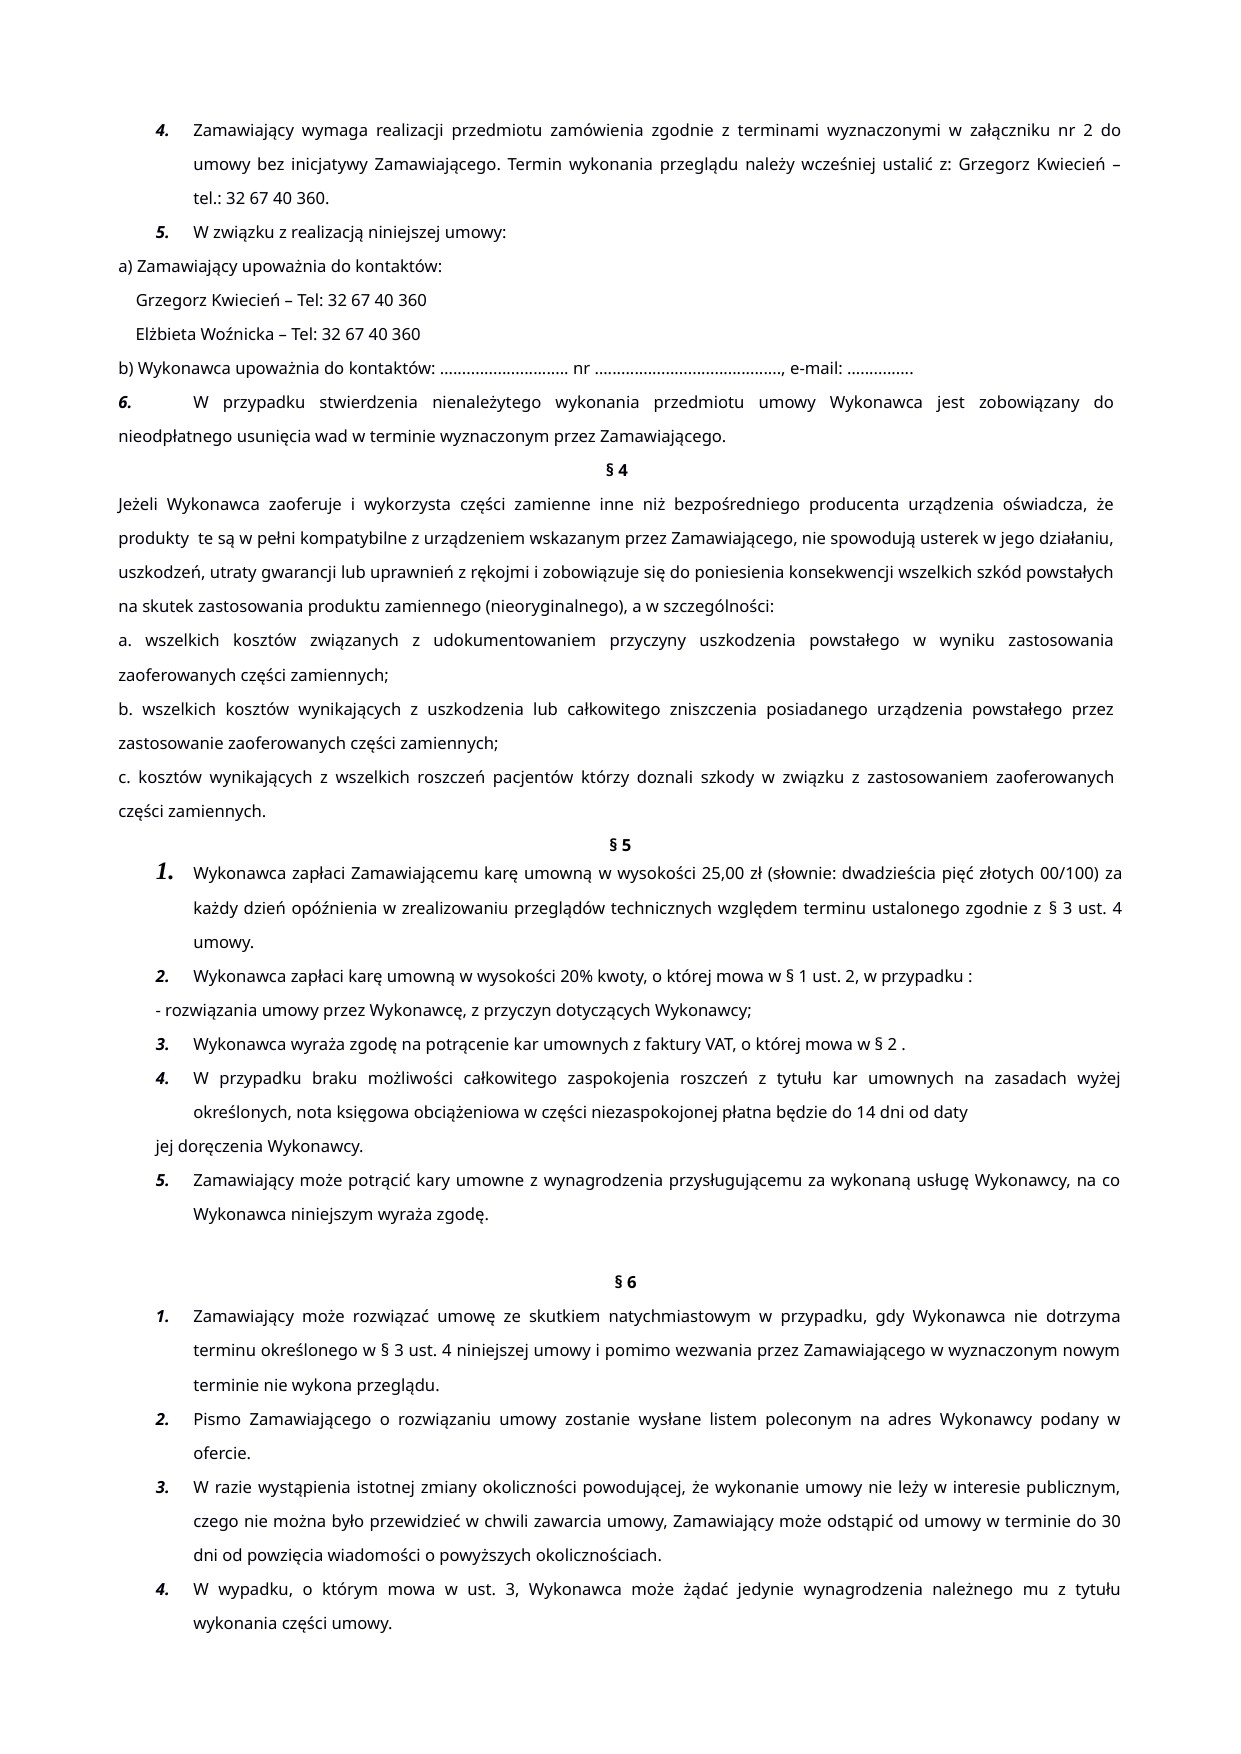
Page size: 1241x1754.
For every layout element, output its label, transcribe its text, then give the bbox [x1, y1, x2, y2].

text b) Wykonawca upoważnia do kontaktów: ….......................... nr …......................................., e-mail: …............ [118, 357, 1122, 379]
text b. wszelkich kosztów wynikających z uszkodzenia lub całkowitego zniszczenia posiadanego urządzenia powstałego przez zastosowanie zaoferowanych części zamiennych; [118, 697, 1115, 754]
list Wykonawca zapłaci Zamawiającemu karę umowną w wysokości 25,00 zł (słownie: dwadzieścia pięć złotych 00/100) za każdy dzień opóźnienia w zrealizowaniu przeglądów technicznych względem terminu ustalonego zgodnie z § 3 ust. 4 umowy. [156, 856, 1122, 953]
text Jeżeli Wykonawca zaoferuje i wykorzysta części zamienne inne niż bezpośredniego producenta urządzenia oświadcza, że produkty te są w pełni kompatybilne z urządzeniem wskazanym przez Zamawiającego, nie spowodują usterek w jego działaniu, uszkodzeń, utraty gwarancji lub uprawnień z rękojmi i zobowiązuje się do poniesienia konsekwencji wszelkich szkód powstałych na skutek zastosowania produktu zamiennego (nieoryginalnego), a w szczególności: [118, 493, 1115, 618]
text Elżbieta Woźnicka – Tel: 32 67 40 360 [118, 322, 1122, 345]
text c. kosztów wynikających z wszelkich roszczeń pacjentów którzy doznali szkody w związku z zastosowaniem zaoferowanych części zamiennych. [118, 765, 1115, 822]
list W razie wystąpienia istotnej zmiany okoliczności powodującej, że wykonanie umowy nie leży w interesie publicznym, czego nie można było przewidzieć w chwili zawarcia umowy, Zamawiający może odstąpić od umowy w terminie do 30 dni od powzięcia wiadomości o powyższych okolicznościach. [156, 1475, 1122, 1566]
list W wypadku, o którym mowa w ust. 3, Wykonawca może żądać jedynie wynagrodzenia należnego mu z tytułu wykonania części umowy. [156, 1577, 1122, 1634]
text Grzegorz Kwiecień – Tel: 32 67 40 360 [118, 288, 1122, 311]
list Zamawiający wymaga realizacji przedmiotu zamówienia zgodnie z terminami wyznaczonymi w załączniku nr 2 do umowy bez inicjatywy Zamawiającego. Termin wykonania przeglądu należy wcześniej ustalić z: Grzegorz Kwiecień – tel.: 32 67 40 360. [156, 118, 1122, 209]
text jej doręczenia Wykonawcy. [155, 1135, 1122, 1157]
text a. wszelkich kosztów związanych z udokumentowaniem przyczyny uszkodzenia powstałego w wyniku zastosowania zaoferowanych części zamiennych; [118, 629, 1115, 686]
list Wykonawca wyraża zgodę na potrącenie kar umownych z faktury VAT, o której mowa w § 2 . [156, 1032, 1122, 1055]
list Wykonawca zapłaci karę umowną w wysokości 20% kwoty, o której mowa w § 1 ust. 2, w przypadku : [156, 964, 1122, 987]
text § 6 [129, 1271, 1122, 1294]
list Pismo Zamawiającego o rozwiązaniu umowy zostanie wysłane listem poleconym na adres Wykonawcy podany w ofercie. [156, 1407, 1122, 1464]
list W przypadku braku możliwości całkowitego zaspokojenia roszczeń z tytułu kar umownych na zasadach wyżej określonych, nota księgowa obciążeniowa w części niezaspokojonej płatna będzie do 14 dni od daty [156, 1067, 1122, 1123]
list Zamawiający może rozwiązać umowę ze skutkiem natychmiastowym w przypadku, gdy Wykonawca nie dotrzyma terminu określonego w § 3 ust. 4 niniejszej umowy i pomimo wezwania przez Zamawiającego w wyznaczonym nowym terminie nie wykona przeglądu. [156, 1305, 1122, 1396]
list W przypadku stwierdzenia nienależytego wykonania przedmiotu umowy Wykonawca jest zobowiązany do nieodpłatnego usunięcia wad w terminie wyznaczonym przez Zamawiającego. [118, 391, 1115, 447]
text § 4 [118, 459, 1115, 481]
text a) Zamawiający upoważnia do kontaktów: [118, 254, 1122, 277]
text - rozwiązania umowy przez Wykonawcę, z przyczyn dotyczących Wykonawcy; [155, 998, 1122, 1021]
list Zamawiający może potrącić kary umowne z wynagrodzenia przysługującemu za wykonaną usługę Wykonawcy, na co Wykonawca niniejszym wyraża zgodę. [156, 1169, 1122, 1226]
list W związku z realizacją niniejszej umowy: [156, 220, 1122, 243]
text § 5 [118, 833, 1122, 856]
